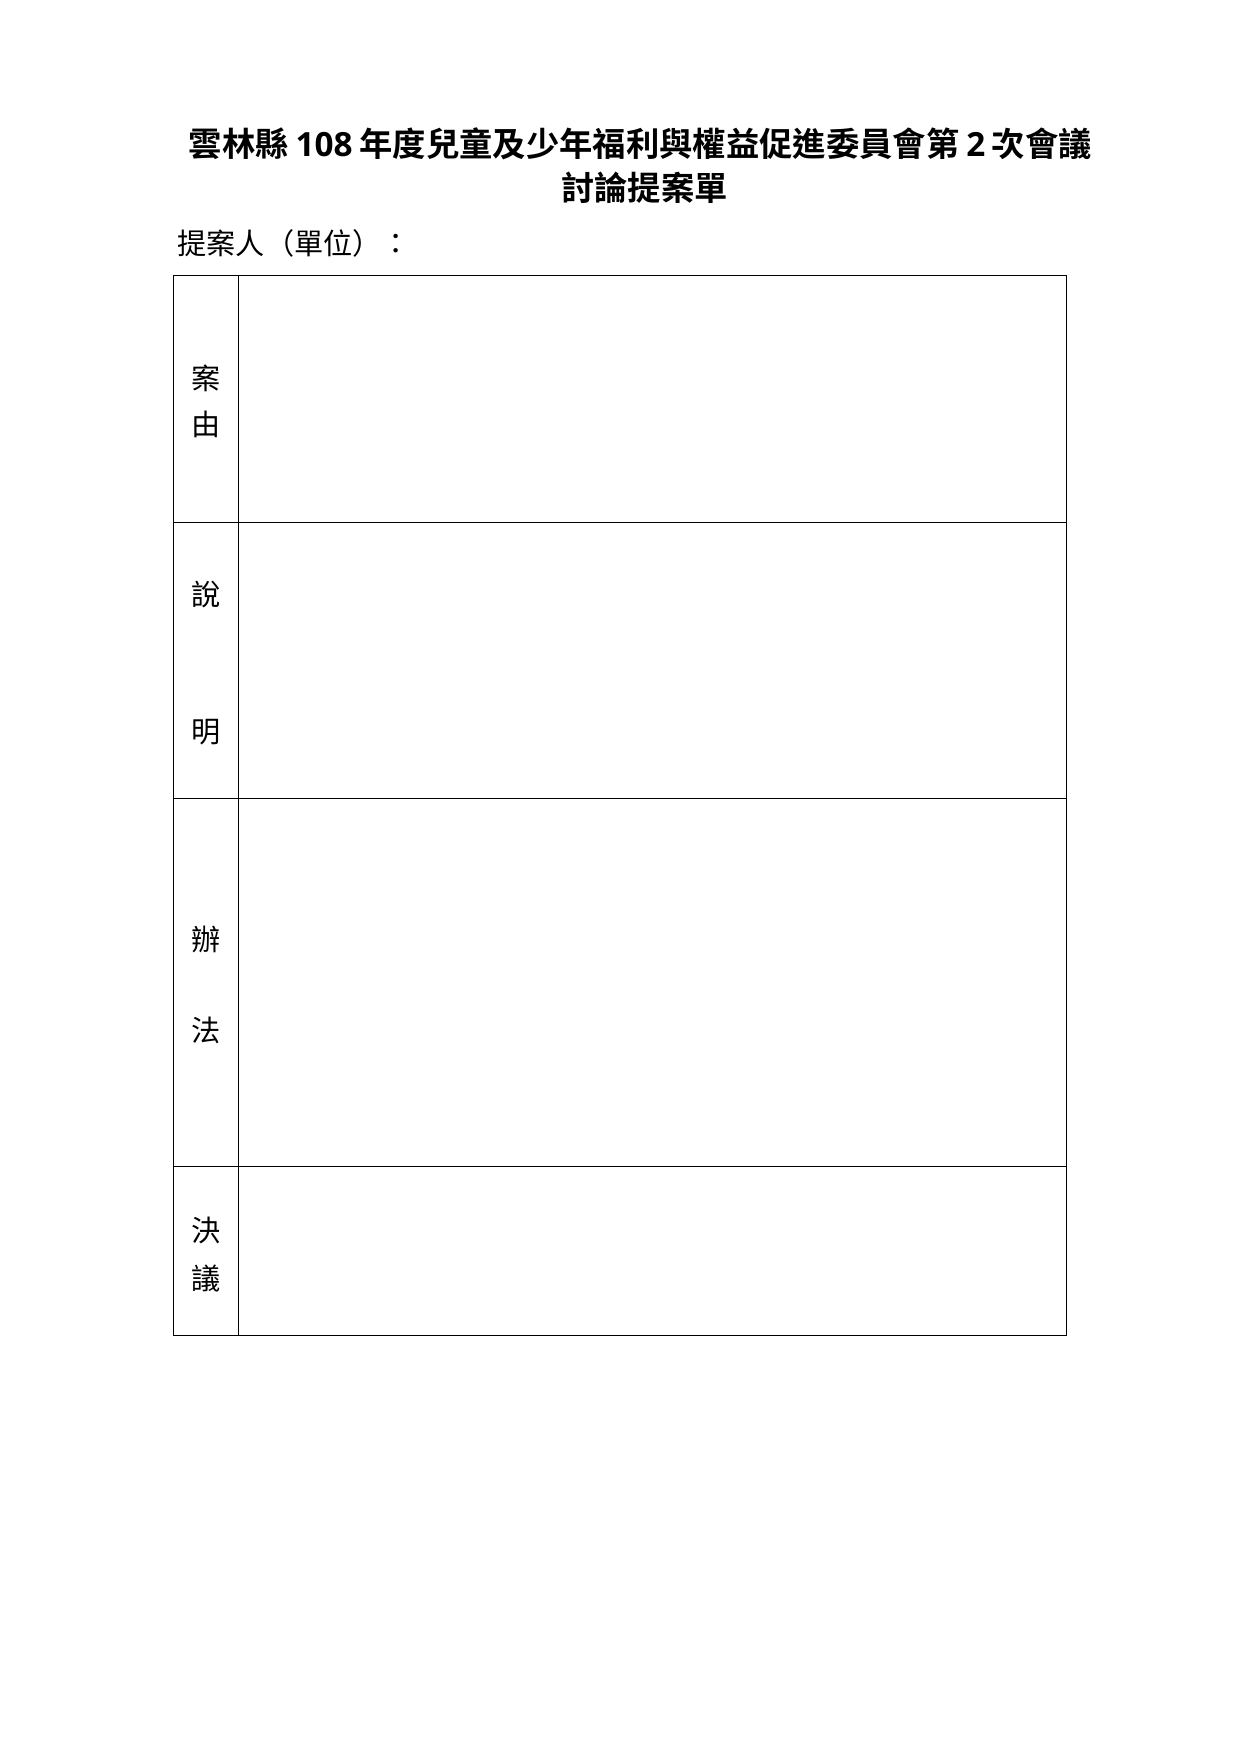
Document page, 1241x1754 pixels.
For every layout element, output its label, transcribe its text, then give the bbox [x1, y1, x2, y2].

table_header 案 由 [174, 276, 238, 522]
table_cell 說 明 [174, 523, 238, 798]
table_cell 辦 法 [174, 799, 238, 1166]
table_cell [239, 799, 1066, 1166]
table_cell [239, 523, 1066, 798]
table_cell [239, 1167, 1066, 1335]
table_cell 決 議 [174, 1167, 238, 1335]
table_header [239, 276, 1066, 522]
text 討論提案單 [177, 167, 1111, 208]
text 提案人（單位）： [177, 221, 1111, 262]
text 雲林縣108年度兒童及少年福利與權益促進委員會第2次會議 [177, 118, 1111, 167]
